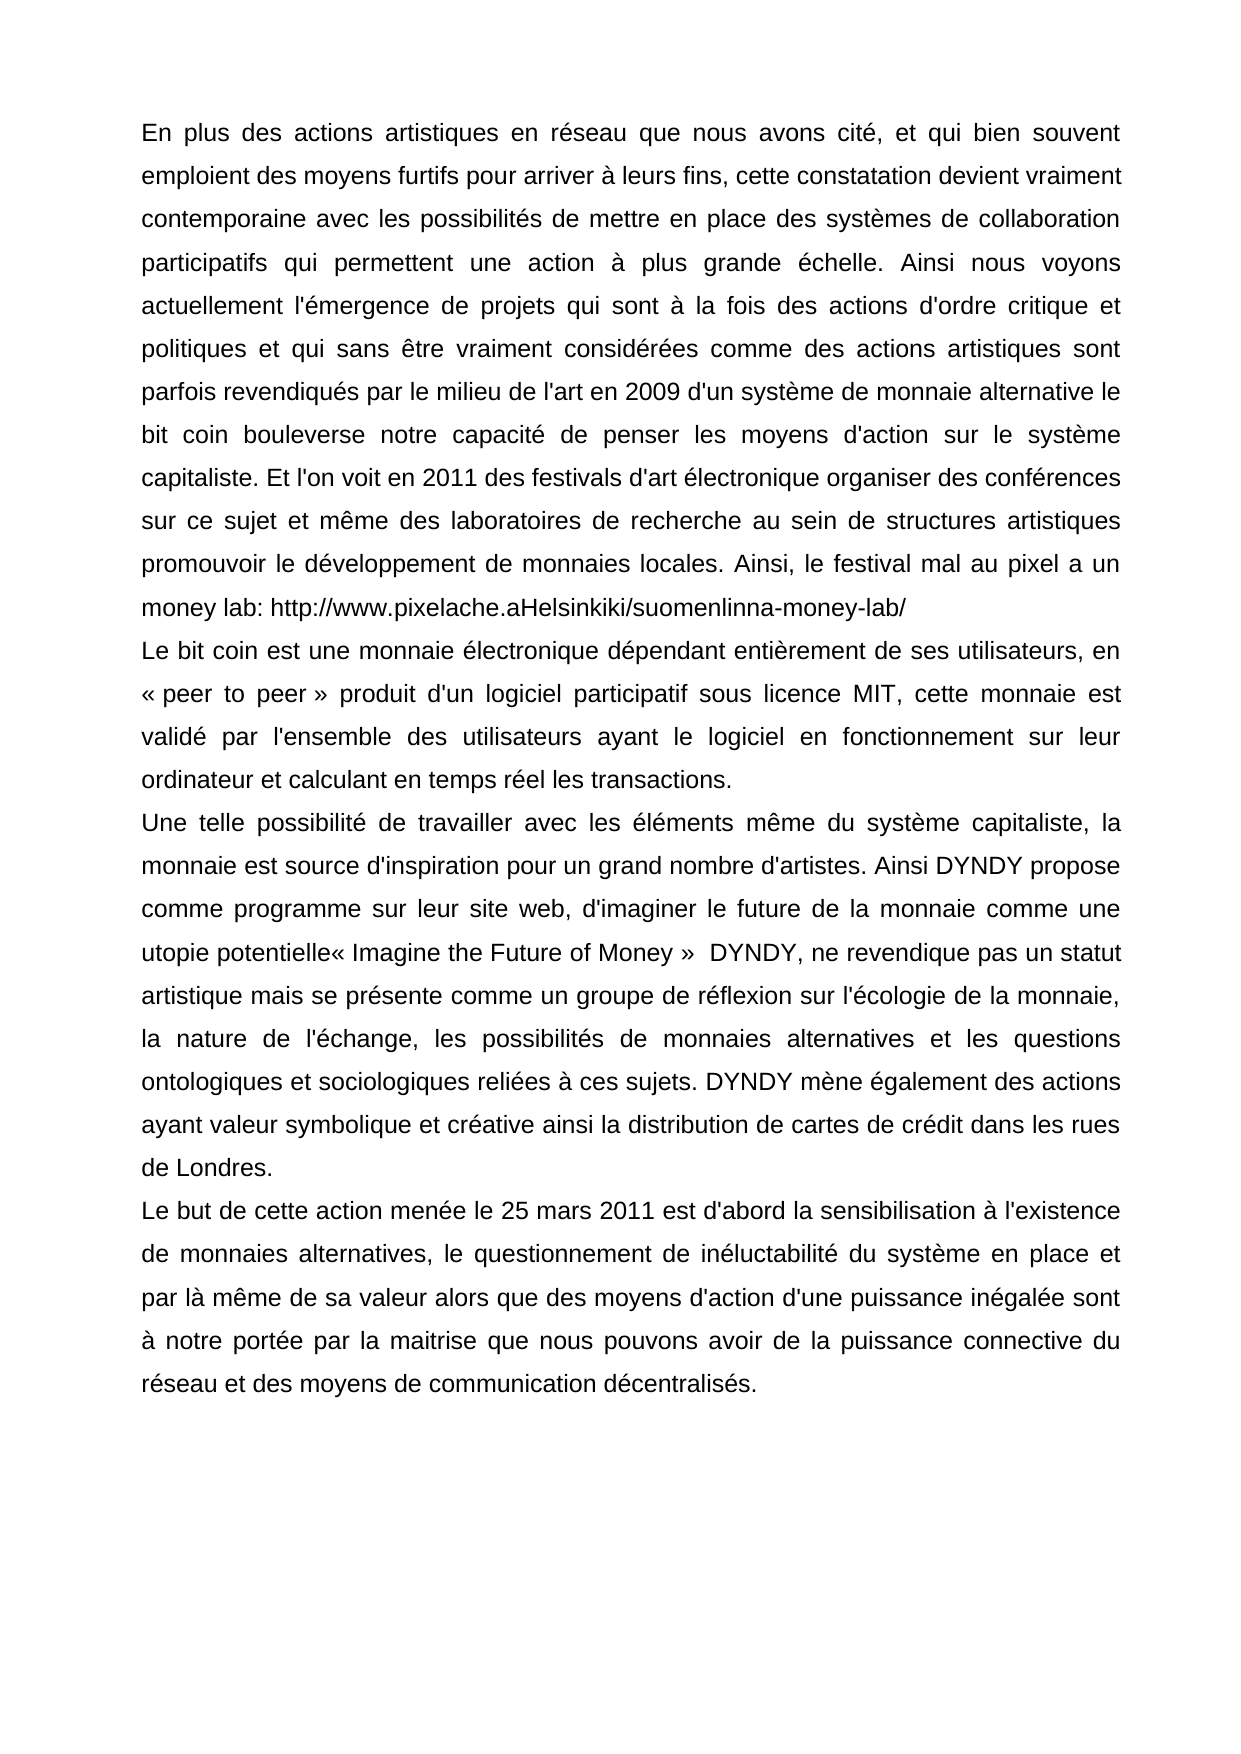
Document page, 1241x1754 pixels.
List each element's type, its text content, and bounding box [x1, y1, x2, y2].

text Le bit coin est une monnaie électronique dépendant entièrement de ses utilisateurs, en « peer to peer » produit d'un logiciel participatif sous licence MIT, cette monnaie est validé par l'ensemble des utilisateurs ayant le logiciel en fonctionnement sur leur ordinateur et calculant en temps réel les transactions. [141, 636, 1122, 794]
text En plus des actions artistiques en réseau que nous avons cité, et qui bien souvent emploient des moyens furtifs pour arriver à leurs fins, cette constatation devient vraiment contemporaine avec les possibilités de mettre en place des systèmes de collaboration participatifs qui permettent une action à plus grande échelle. Ainsi nous voyons actuellement l'émergence de projets qui sont à la fois des actions d'ordre critique et politiques et qui sans être vraiment considérées comme des actions artistiques sont parfois revendiqués par le milieu de l'art en 2009 d'un système de monnaie alternative le bit coin bouleverse notre capacité de penser les moyens d'action sur le système capitaliste. Et l'on voit en 2011 des festivals d'art électronique organiser des conférences sur ce sujet et même des laboratoires de recherche au sein de structures artistiques promouvoir le développement de monnaies locales. Ainsi, le festival mal au pixel a un money lab: http://www.pixelache.aHelsinkiki/suomenlinna-money-lab/ [141, 118, 1122, 621]
text Le but de cette action menée le 25 mars 2011 est d'abord la sensibilisation à l'existence de monnaies alternatives, le questionnement de inéluctabilité du système en place et par là même de sa valeur alors que des moyens d'action d'une puissance inégalée sont à notre portée par la maitrise que nous pouvons avoir de la puissance connective du réseau et des moyens de communication décentralisés. [141, 1196, 1122, 1397]
text Une telle possibilité de travailler avec les éléments même du système capitaliste, la monnaie est source d'inspiration pour un grand nombre d'artistes. Ainsi DYNDY propose comme programme sur leur site web, d'imaginer le future de la monnaie comme une utopie potentielle« Imagine the Future of Money » DYNDY, ne revendique pas un statut artistique mais se présente comme un groupe de réflexion sur l'écologie de la monnaie, la nature de l'échange, les possibilités de monnaies alternatives et les questions ontologiques et sociologiques reliées à ces sujets. DYNDY mène également des actions ayant valeur symbolique et créative ainsi la distribution de cartes de crédit dans les rues de Londres. [141, 808, 1122, 1182]
